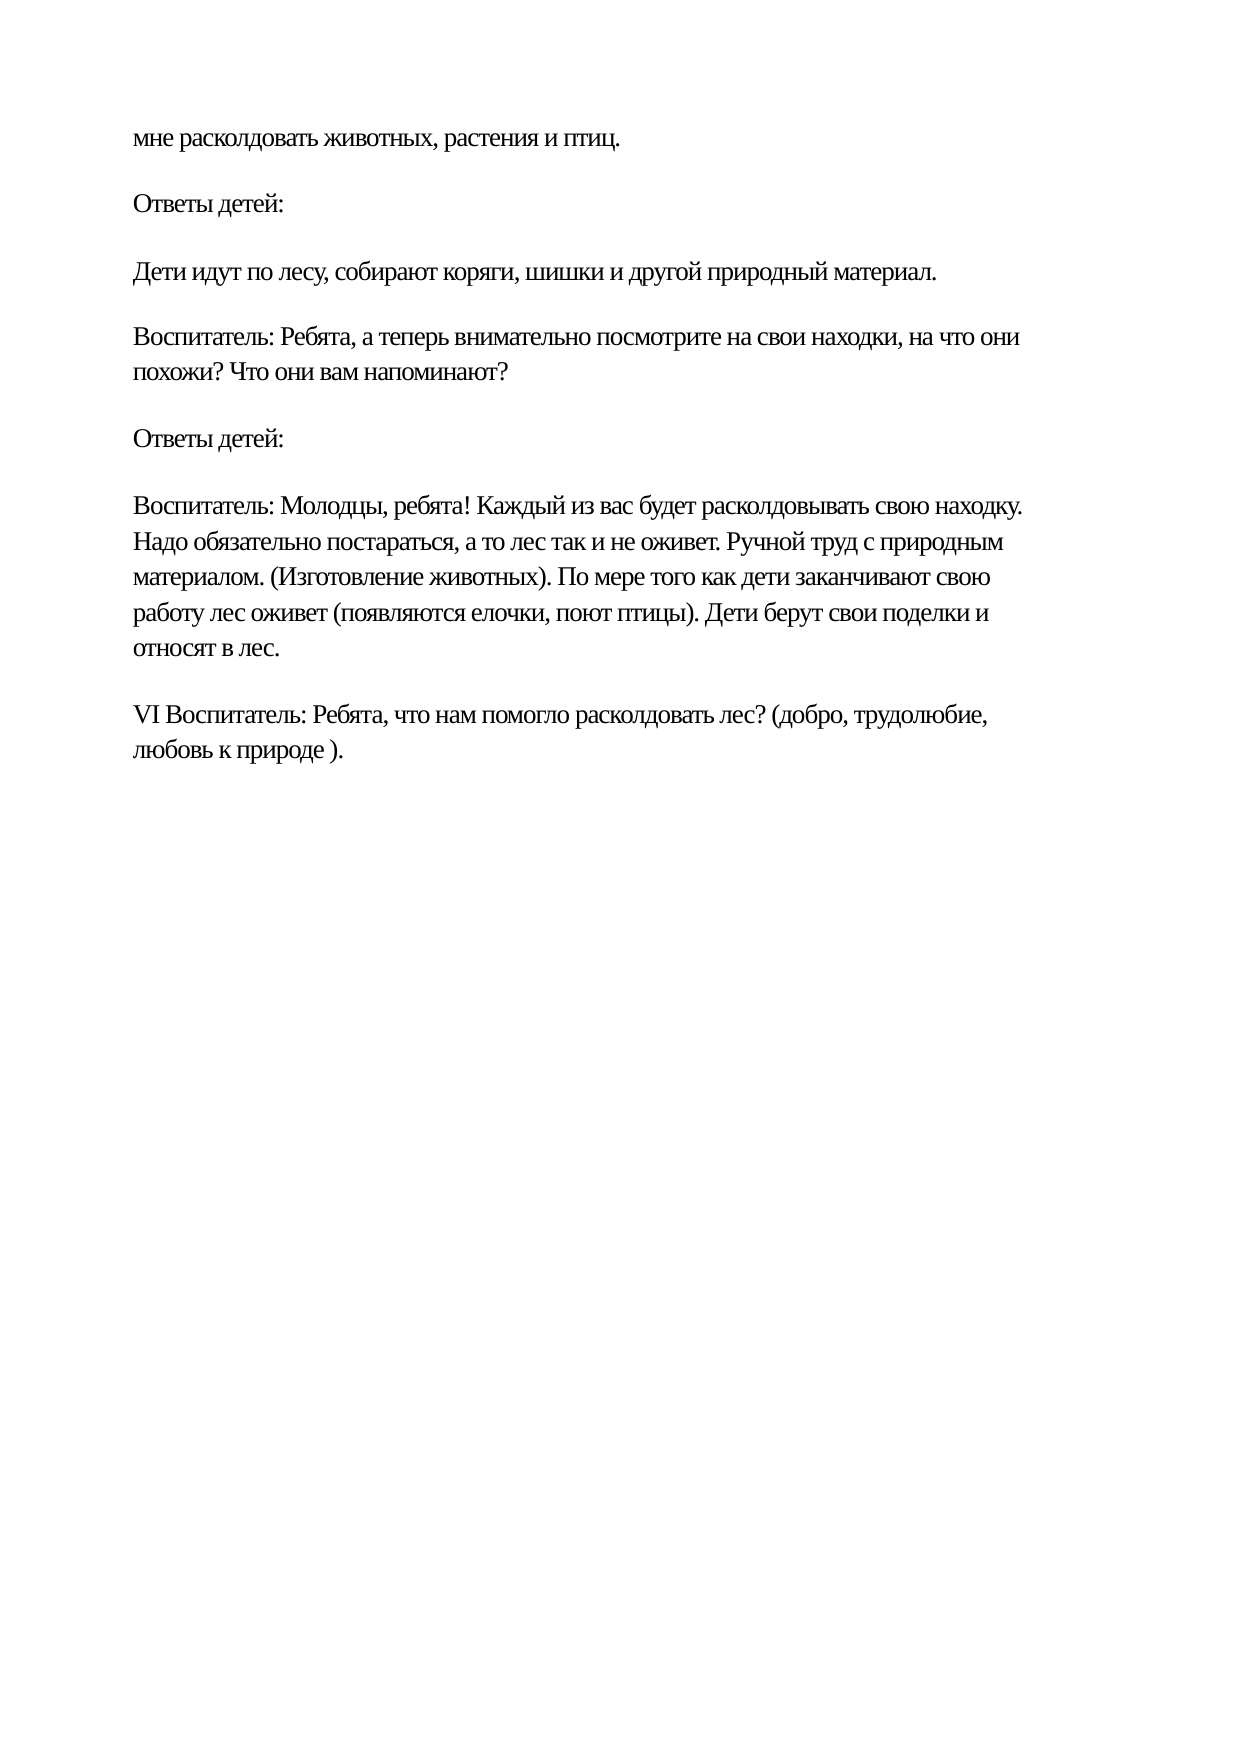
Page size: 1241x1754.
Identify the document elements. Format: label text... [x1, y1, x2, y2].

text мне расколдовать животных, растения и птиц. [133, 118, 1082, 153]
text Дети идут по лесу, собирают коряги, шишки и другой природный материал. [133, 253, 1082, 287]
text Ответы детей: [133, 423, 1122, 454]
text VI Воспитатель: Ребята, что нам помогло расколдовать лес? (добро, трудолюбие, любовь к природе ). [133, 695, 1043, 765]
text Ответы детей: [133, 187, 1122, 219]
text Воспитатель: Молодцы, ребята! Каждый из вас будет расколдовывать свою находку. Надо обязательно постараться, а то лес так и не оживет. Ручной труд с природным материалом. (Изготовление животных). По мере того как дети заканчивают свою работу лес оживет (появляются елочки, поют птицы). Дети берут свои поделки и относят в лес. [133, 486, 1043, 664]
text Воспитатель: Ребята, а теперь внимательно посмотрите на свои находки, на что они похожи? Что они вам напоминают? [133, 317, 1043, 388]
